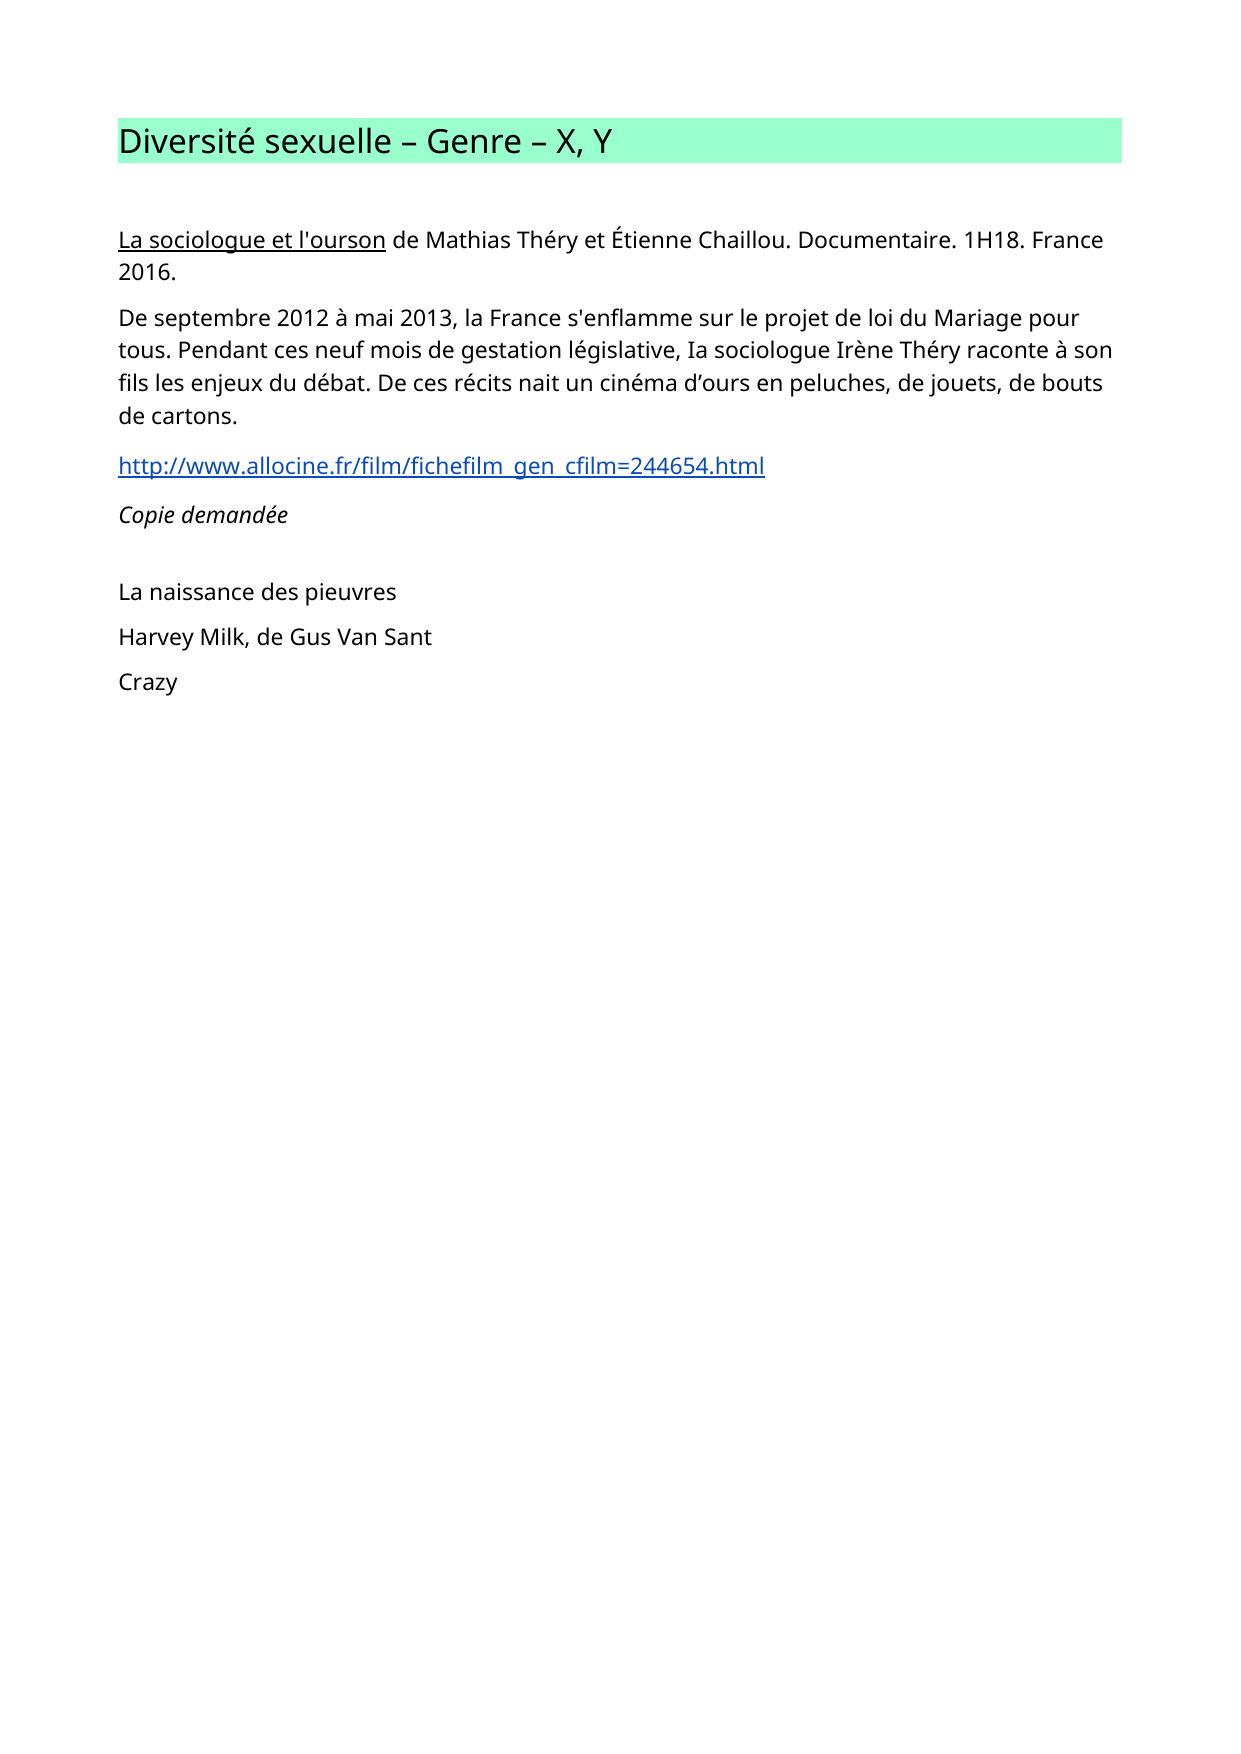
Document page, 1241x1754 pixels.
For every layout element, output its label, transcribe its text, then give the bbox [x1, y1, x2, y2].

text Crazy [118, 666, 1122, 697]
text http://www.allocine.fr/film/fichefilm_gen_cfilm=244654.html [118, 449, 1122, 481]
text Diversité sexuelle – Genre – X, Y [118, 118, 1122, 163]
text La sociologue et l'ourson de Mathias Théry et Étienne Chaillou. Documentaire. 1H18. France 2016. [118, 223, 1122, 288]
text Copie demandée [118, 499, 1122, 530]
text Harvey Milk, de Gus Van Sant [118, 621, 1122, 652]
text La naissance des pieuvres [118, 576, 1122, 607]
text De septembre 2012 à mai 2013, la France s'enflamme sur le projet de loi du Mariage pour tous. Pendant ces neuf mois de gestation législative, Ia sociologue Irène Théry raconte à son fils les enjeux du débat. De ces récits nait un cinéma d’ours en peluches, de jouets, de bouts de cartons. [118, 302, 1122, 431]
